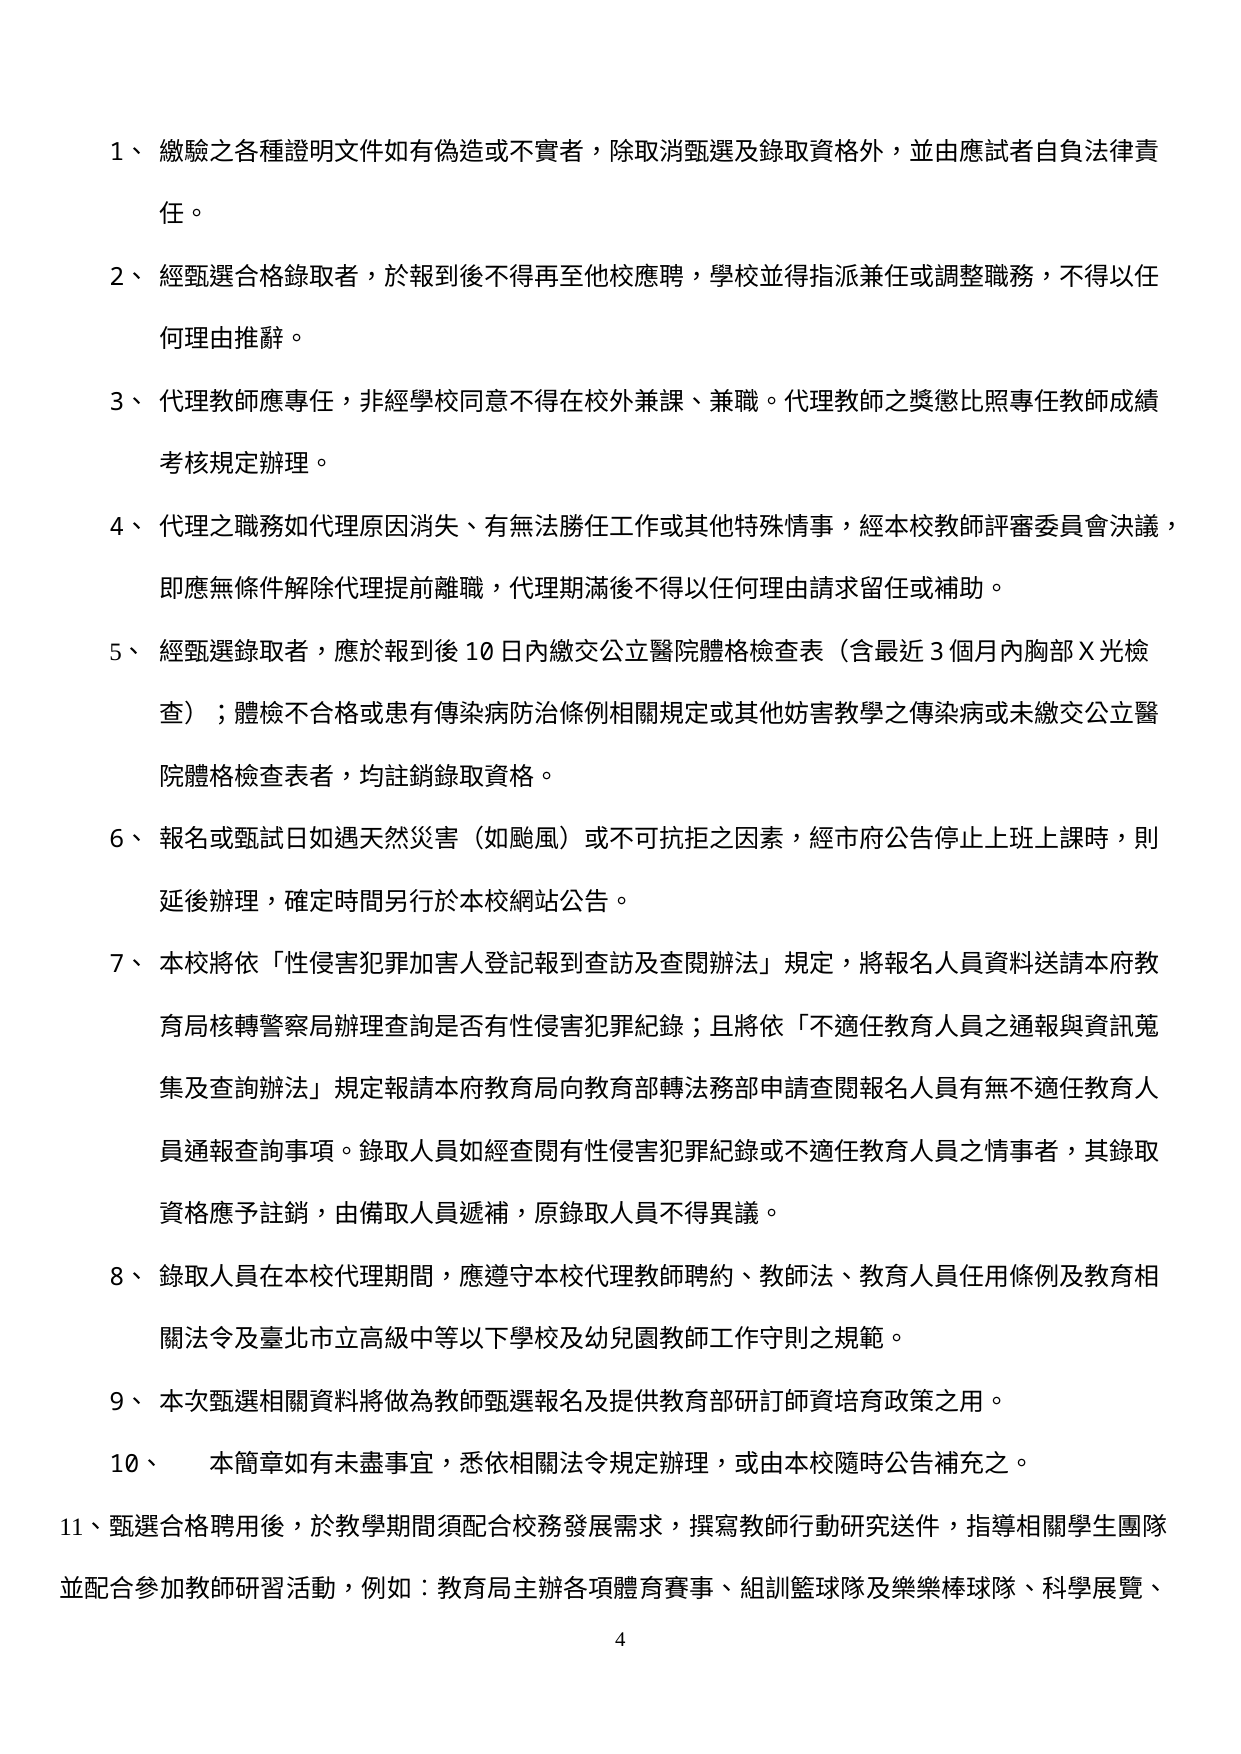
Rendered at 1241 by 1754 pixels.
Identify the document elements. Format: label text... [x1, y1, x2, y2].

list 代理之職務如代理原因消失、有無法勝任工作或其他特殊情事，經本校教師評審委員會決議，即應無條件解除代理提前離職，代理期滿後不得以任何理由請求留任或補助。 [109, 483, 1181, 608]
list 經甄選合格錄取者，於報到後不得再至他校應聘，學校並得指派兼任或調整職務，不得以任何理由推辭。 [109, 233, 1181, 358]
list 繳驗之各種證明文件如有偽造或不實者，除取消甄選及錄取資格外，並由應試者自負法律責任。 [109, 108, 1181, 233]
list 報名或甄試日如遇天然災害（如颱風）或不可抗拒之因素，經市府公告停止上班上課時，則延後辦理，確定時間另行於本校網站公告。 [109, 795, 1181, 920]
list 代理教師應專任，非經學校同意不得在校外兼課、兼職。代理教師之獎懲比照專任教師成績考核規定辦理。 [109, 358, 1181, 483]
list 經甄選錄取者，應於報到後10日內繳交公立醫院體格檢查表（含最近3個月內胸部Ｘ光檢查）；體檢不合格或患有傳染病防治條例相關規定或其他妨害教學之傳染病或未繳交公立醫院體格檢查表者，均註銷錄取資格。 [109, 608, 1181, 795]
list 錄取人員在本校代理期間，應遵守本校代理教師聘約、教師法、教育人員任用條例及教育相關法令及臺北市立高級中等以下學校及幼兒園教師工作守則之規範。 [109, 1233, 1181, 1358]
list 甄選合格聘用後，於教學期間須配合校務發展需求，撰寫教師行動研究送件，指導相關學生團隊並配合參加教師研習活動，例如︰教育局主辦各項體育賽事、組訓籃球隊及樂樂棒球隊、科學展覽、 [59, 1483, 1169, 1608]
list 本校將依「性侵害犯罪加害人登記報到查訪及查閱辦法」規定，將報名人員資料送請本府教育局核轉警察局辦理查詢是否有性侵害犯罪紀錄；且將依「不適任教育人員之通報與資訊蒐集及查詢辦法」規定報請本府教育局向教育部轉法務部申請查閱報名人員有無不適任教育人員通報查詢事項。錄取人員如經查閱有性侵害犯罪紀錄或不適任教育人員之情事者，其錄取資格應予註銷，由備取人員遞補，原錄取人員不得異議。 [109, 920, 1181, 1233]
list 本簡章如有未盡事宜，悉依相關法令規定辦理，或由本校隨時公告補充之。 [109, 1420, 1181, 1483]
list 本次甄選相關資料將做為教師甄選報名及提供教育部研訂師資培育政策之用。 [109, 1358, 1181, 1420]
